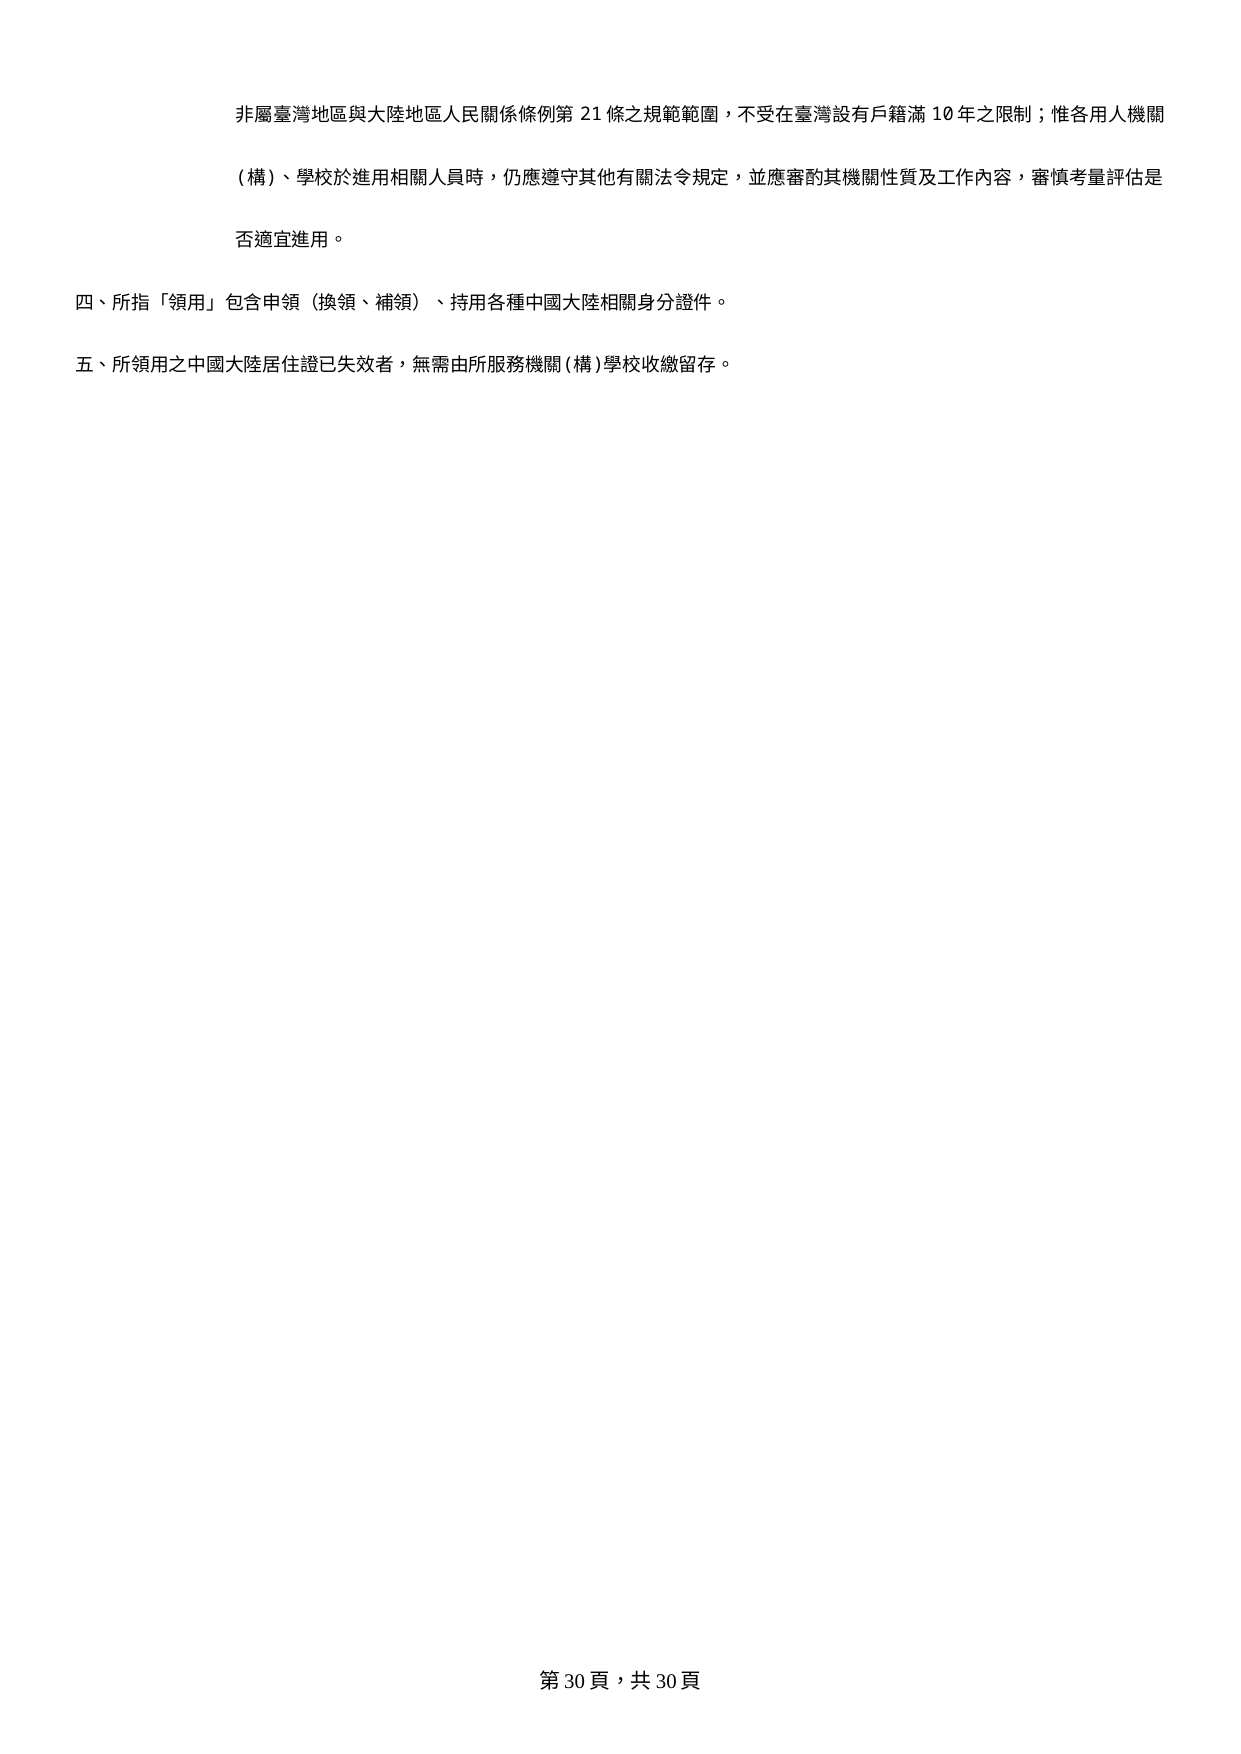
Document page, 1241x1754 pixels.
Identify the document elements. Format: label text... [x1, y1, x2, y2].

text 四、所指「領用」包含申領（換領、補領）、持用各種中國大陸相關身分證件。 [75, 259, 1165, 322]
text 五、所領用之中國大陸居住證已失效者，無需由所服務機關(構)學校收繳留存。 [75, 322, 1165, 384]
text 非屬臺灣地區與大陸地區人民關係條例第21條之規範範圍，不受在臺灣設有戶籍滿10年之限制；惟各用人機關(構)、學校於進用相關人員時，仍應遵守其他有關法令規定，並應審酌其機關性質及工作內容，審慎考量評估是否適宜進用。 [75, 72, 1165, 259]
